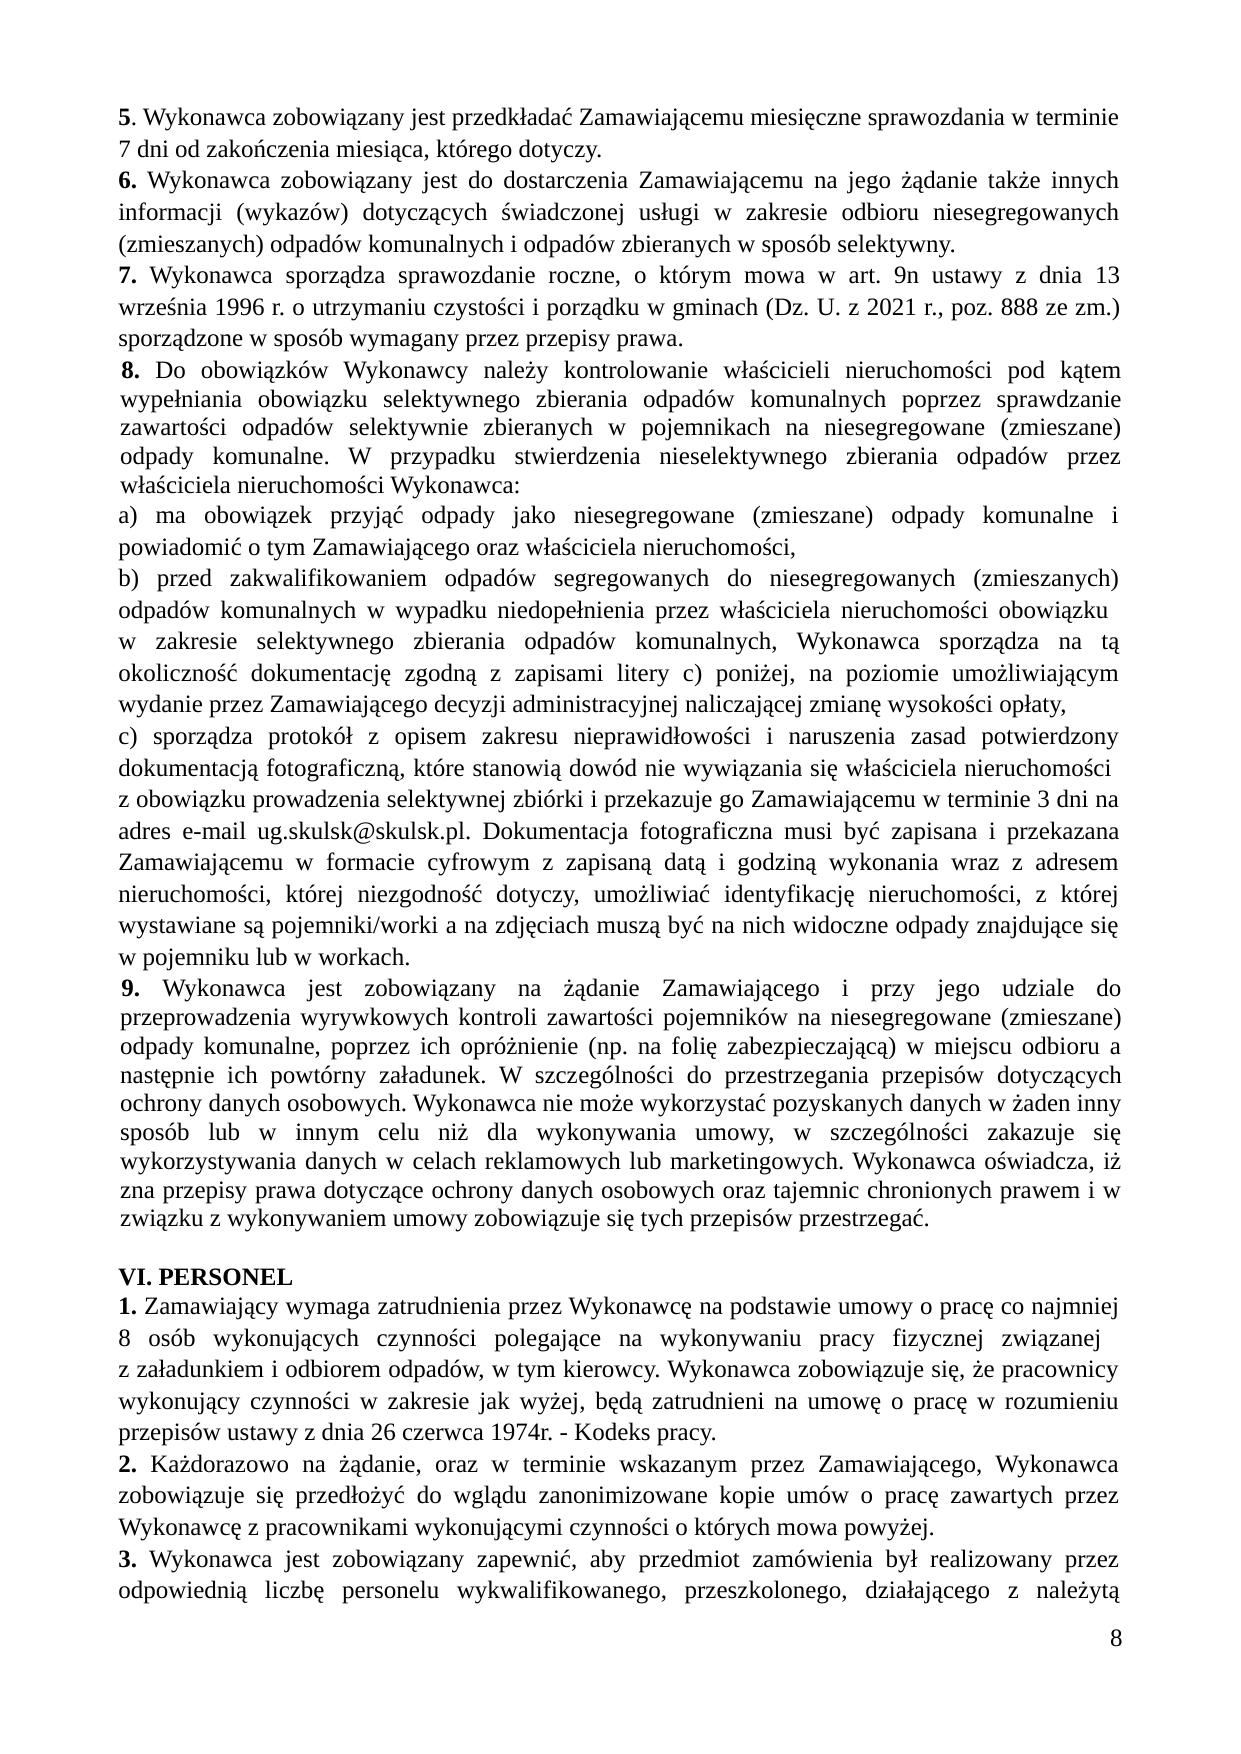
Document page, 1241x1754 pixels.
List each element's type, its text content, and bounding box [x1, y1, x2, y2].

text c) sporządza protokół z opisem zakresu nieprawidłowości i naruszenia zasad potwierdzony dokumentacją fotograficzną, które stanowią dowód nie wywiązania się właściciela nieruchomości z obowiązku prowadzenia selektywnej zbiórki i przekazuje go Zamawiającemu w terminie 3 dni na adres e-mail ug.skulsk@skulsk.pl. Dokumentacja fotograficzna musi być zapisana i przekazana Zamawiającemu w formacie cyfrowym z zapisaną datą i godziną wykonania wraz z adresem nieruchomości, której niezgodność dotyczy, umożliwiać identyfikację nieruchomości, z której wystawiane są pojemniki/worki a na zdjęciach muszą być na nich widoczne odpady znajdujące się w pojemniku lub w workach. [118, 721, 1120, 971]
text 7. Wykonawca sporządza sprawozdanie roczne, o którym mowa w art. 9n ustawy z dnia 13 września 1996 r. o utrzymaniu czystości i porządku w gminach (Dz. U. z 2021 r., poz. 888 ze zm.) sporządzone w sposób wymagany przez przepisy prawa. [118, 260, 1122, 352]
text b) przed zakwalifikowaniem odpadów segregowanych do niesegregowanych (zmieszanych) odpadów komunalnych w wypadku niedopełnienia przez właściciela nieruchomości obowiązku w zakresie selektywnego zbierania odpadów komunalnych, Wykonawca sporządza na tą okoliczność dokumentację zgodną z zapisami litery c) poniżej, na poziomie umożliwiającym wydanie przez Zamawiającego decyzji administracyjnej naliczającej zmianę wysokości opłaty, [118, 563, 1120, 718]
text 6. Wykonawca zobowiązany jest do dostarczenia Zamawiającemu na jego żądanie także innych informacji (wykazów) dotyczących świadczonej usługi w zakresie odbioru niesegregowanych (zmieszanych) odpadów komunalnych i odpadów zbieranych w sposób selektywny. [118, 166, 1120, 257]
text 8. Do obowiązków Wykonawcy należy kontrolowanie właścicieli nieruchomości pod kątem wypełniania obowiązku selektywnego zbierania odpadów komunalnych poprzez sprawdzanie zawartości odpadów selektywnie zbieranych w pojemnikach na niesegregowane (zmieszane) odpady komunalne. W przypadku stwierdzenia nieselektywnego zbierania odpadów przez właściciela nieruchomości Wykonawca: [120, 355, 1122, 499]
text 1. Zamawiający wymaga zatrudnienia przez Wykonawcę na podstawie umowy o pracę co najmniej 8 osób wykonujących czynności polegające na wykonywaniu pracy fizycznej związanej z załadunkiem i odbiorem odpadów, w tym kierowcy. Wykonawca zobowiązuje się, że pracownicy wykonujący czynności w zakresie jak wyżej, będą zatrudnieni na umowę o pracę w rozumieniu przepisów ustawy z dnia 26 czerwca 1974r. - Kodeks pracy. [118, 1291, 1120, 1446]
text 3. Wykonawca jest zobowiązany zapewnić, aby przedmiot zamówienia był realizowany przez odpowiednią liczbę personelu wykwalifikowanego, przeszkolonego, działającego z należytą [118, 1544, 1120, 1604]
text VI. PERSONEL [118, 1262, 1122, 1291]
text 9. Wykonawca jest zobowiązany na żądanie Zamawiającego i przy jego udziale do przeprowadzenia wyrywkowych kontroli zawartości pojemników na niesegregowane (zmieszane) odpady komunalne, poprzez ich opróżnienie (np. na folię zabezpieczającą) w miejscu odbioru a następnie ich powtórny załadunek. W szczególności do przestrzegania przepisów dotyczących ochrony danych osobowych. Wykonawca nie może wykorzystać pozyskanych danych w żaden inny sposób lub w innym celu niż dla wykonywania umowy, w szczególności zakazuje się wykorzystywania danych w celach reklamowych lub marketingowych. Wykonawca oświadcza, iż zna przepisy prawa dotyczące ochrony danych osobowych oraz tajemnic chronionych prawem i w związku z wykonywaniem umowy zobowiązuje się tych przepisów przestrzegać. [120, 973, 1122, 1232]
text 5. Wykonawca zobowiązany jest przedkładać Zamawiającemu miesięczne sprawozdania w terminie 7 dni od zakończenia miesiąca, którego dotyczy. [118, 102, 1120, 163]
text a) ma obowiązek przyjąć odpady jako niesegregowane (zmieszane) odpady komunalne i powiadomić o tym Zamawiającego oraz właściciela nieruchomości, [118, 500, 1120, 560]
text 2. Każdorazowo na żądanie, oraz w terminie wskazanym przez Zamawiającego, Wykonawca zobowiązuje się przedłożyć do wglądu zanonimizowane kopie umów o pracę zawartych przez Wykonawcę z pracownikami wykonującymi czynności o których mowa powyżej. [118, 1449, 1120, 1541]
